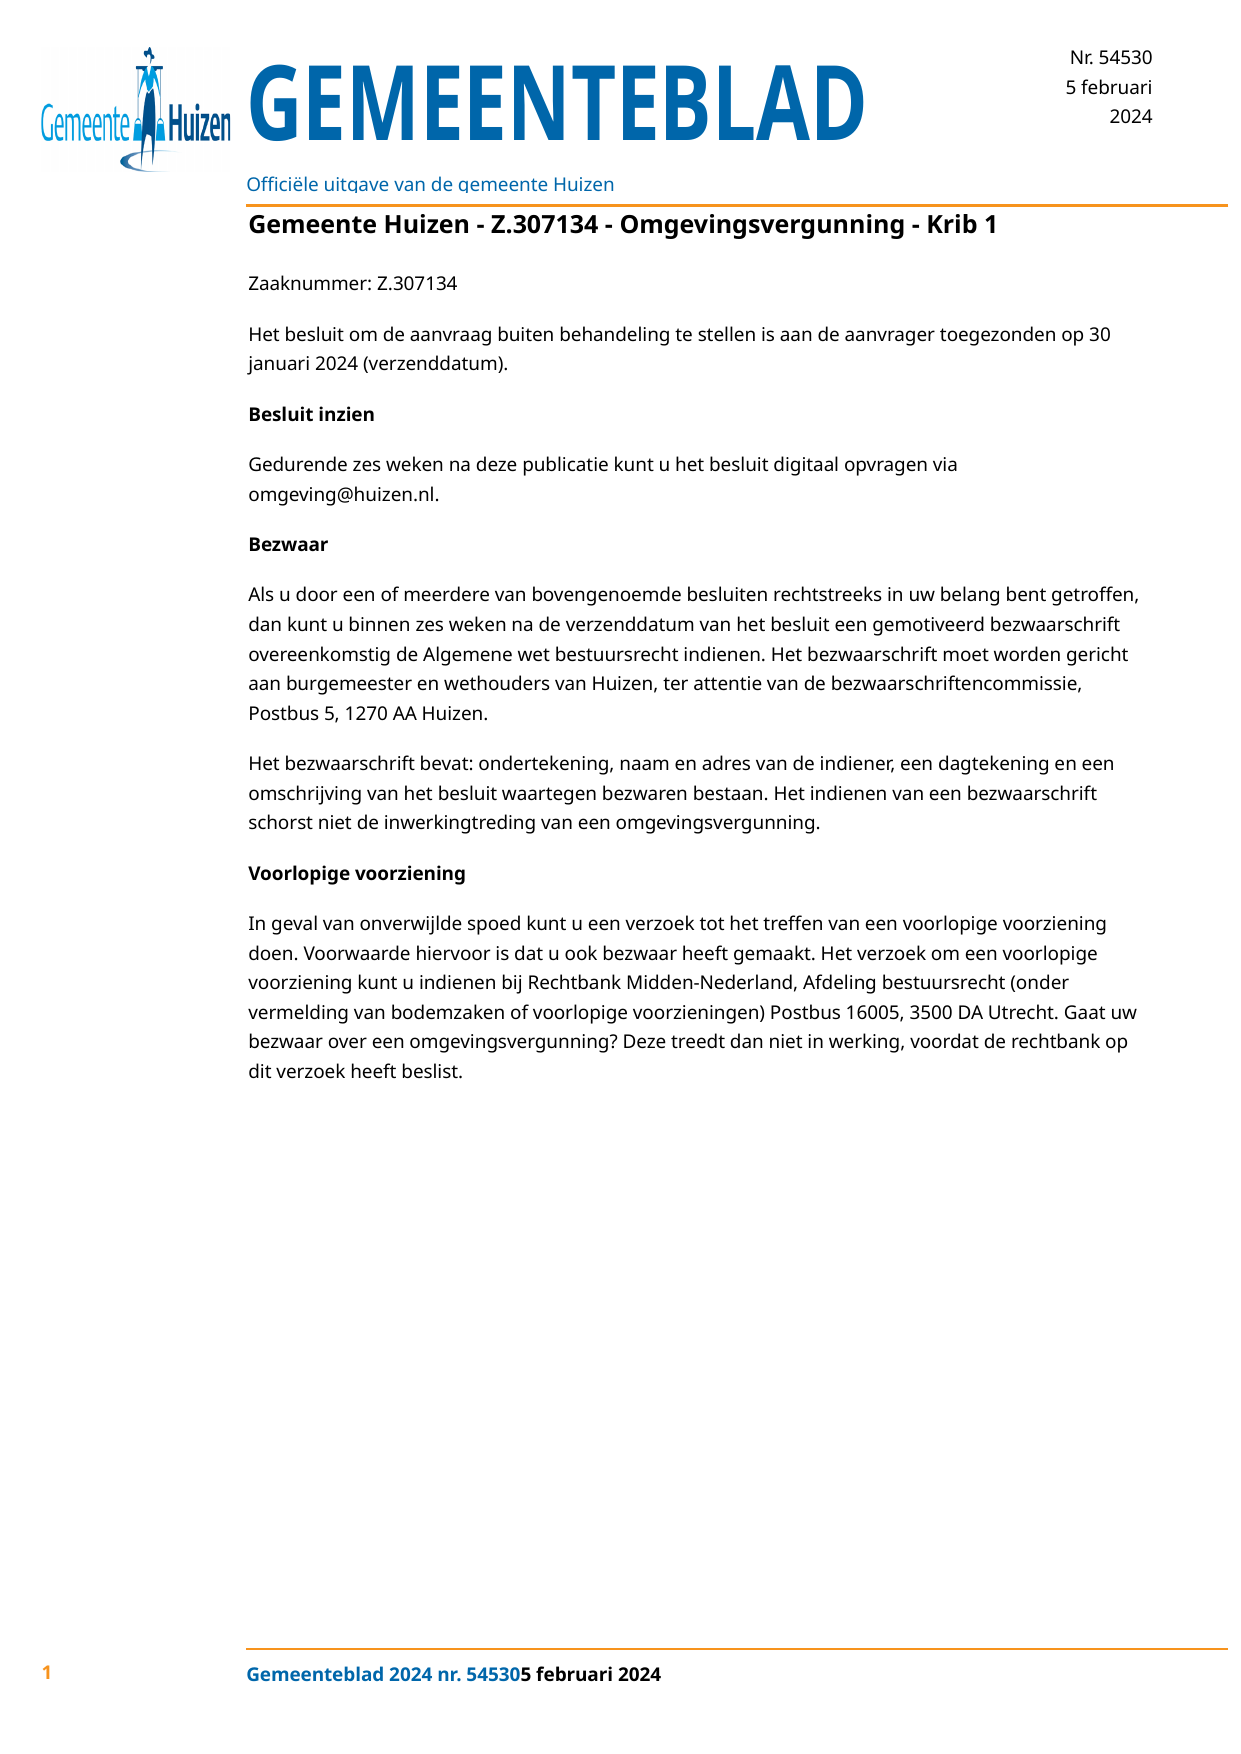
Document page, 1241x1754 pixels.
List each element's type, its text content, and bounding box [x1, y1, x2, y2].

text Bezwaar [248, 531, 1152, 557]
picture [41, 47, 231, 172]
text Zaaknummer: Z.307134 [248, 270, 1152, 296]
text In geval van onverwijlde spoed kunt u een verzoek tot het treffen van een voorlopige voorziening doen. Voorwaarde hiervoor is dat u ook bezwaar heeft gemaakt. Het verzoek om een voorlopige voorziening kunt u indienen bij Rechtbank Midden-Nederland, Afdeling bestuursrecht (onder vermelding van bodemzaken of voorlopige voorzieningen) Postbus 16005, 3500 DA Utrecht. Gaat uw bezwaar over een omgevingsvergunning? Deze treedt dan niet in werking, voordat de rechtbank op dit verzoek heeft beslist. [248, 910, 1152, 1084]
text Als u door een of meerdere van bovengenoemde besluiten rechtstreeks in uw belang bent getroffen, dan kunt u binnen zes weken na de verzenddatum van het besluit een gemotiveerd bezwaarschrift overeenkomstig de Algemene wet bestuursrecht indienen. Het bezwaarschrift moet worden gericht aan burgemeester en wethouders van Huizen, ter attentie van de bezwaarschriftencommissie, Postbus 5, 1270 AA Huizen. [248, 582, 1152, 726]
text Gedurende zes weken na deze publicatie kunt u het besluit digitaal opvragen via omgeving@huizen.nl. [248, 451, 1152, 506]
text Het bezwaarschrift bevat: ondertekening, naam en adres van de indiener, een dagtekening en een omschrijving van het besluit waartegen bezwaren bestaan. Het indienen van een bezwaarschrift schorst niet de inwerkingtreding van een omgevingsvergunning. [248, 750, 1152, 835]
text Voorlopige voorziening [248, 860, 1152, 886]
text Gemeente Huizen - Z.307134 - Omgevingsvergunning - Krib 1 [248, 207, 1152, 241]
text Besluit inzien [248, 401, 1152, 426]
text Het besluit om de aanvraag buiten behandeling te stellen is aan de aanvrager toegezonden op 30 januari 2024 (verzenddatum). [248, 321, 1152, 376]
